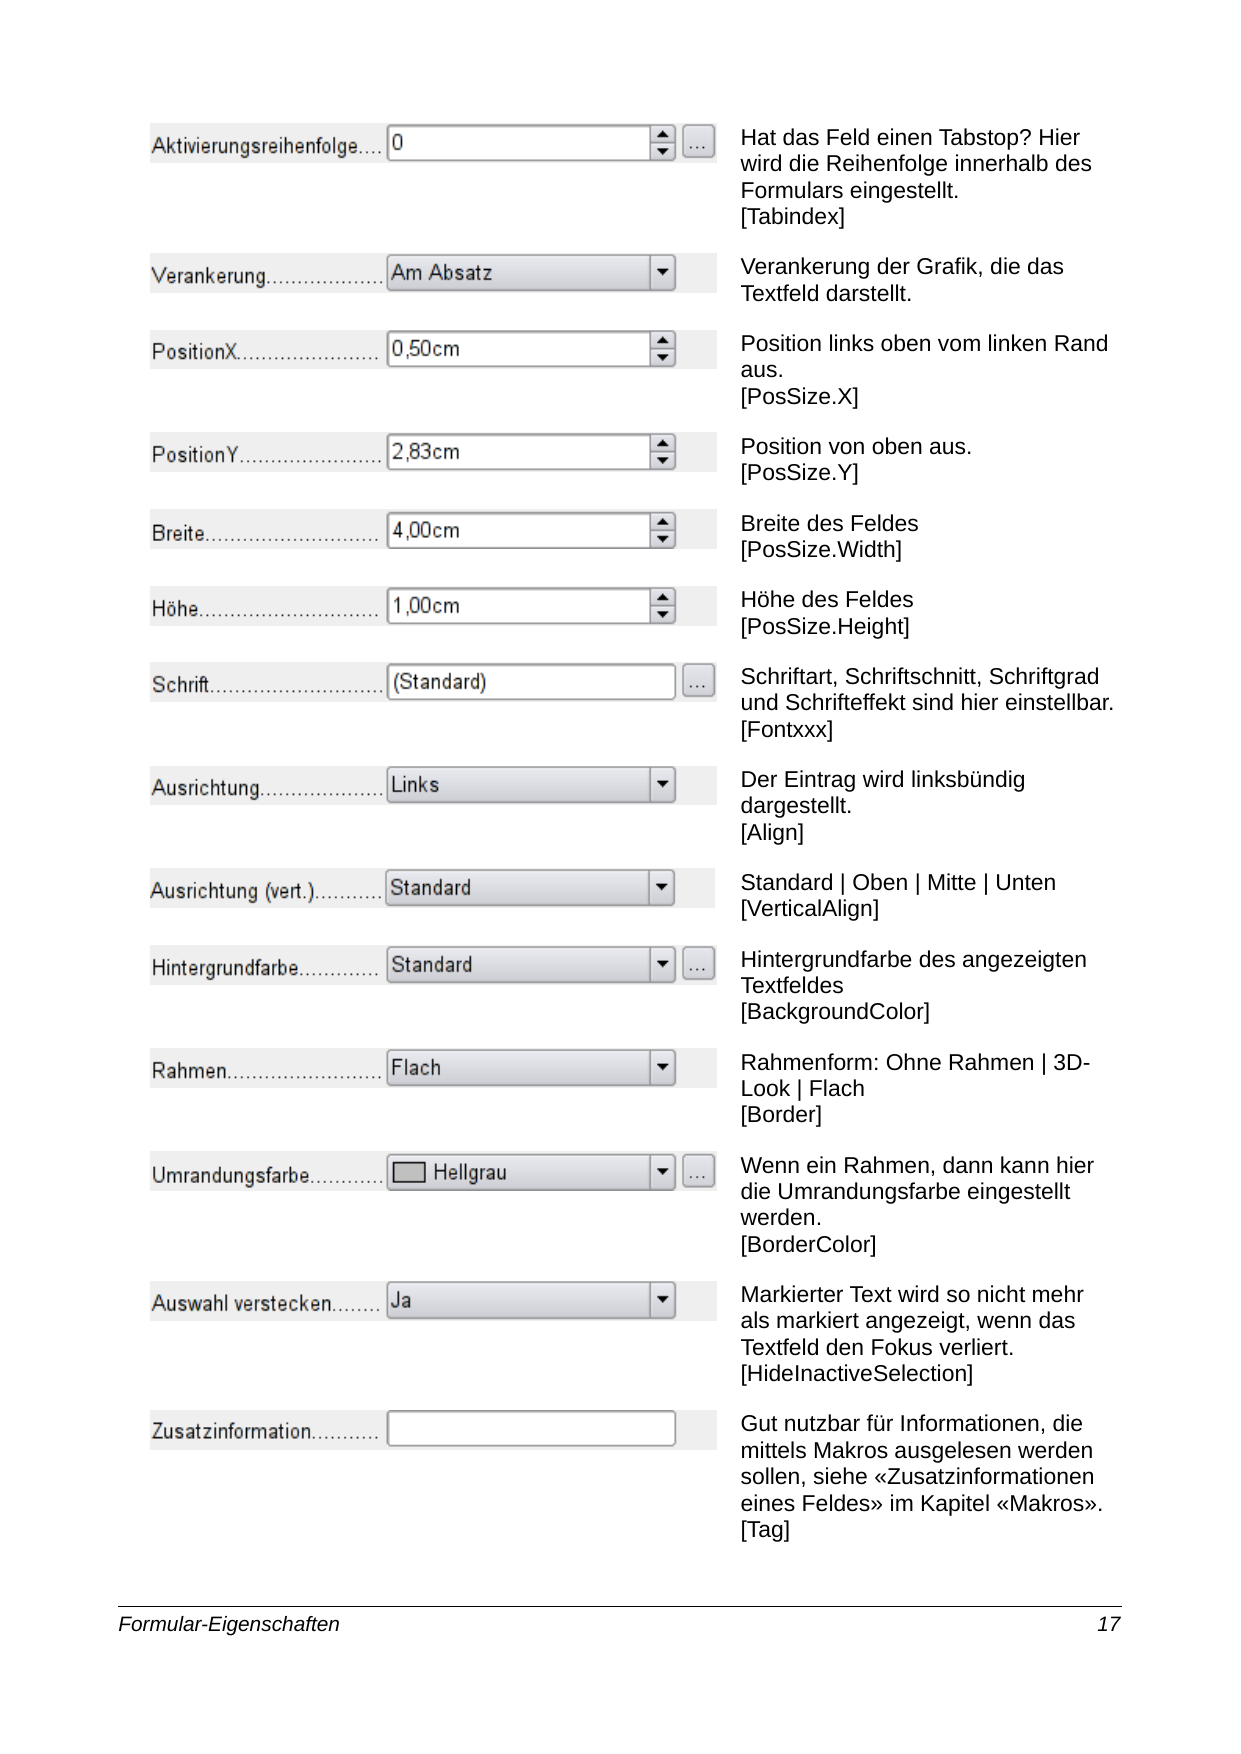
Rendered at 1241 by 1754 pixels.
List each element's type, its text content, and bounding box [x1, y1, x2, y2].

table_cell [144, 657, 734, 760]
picture [149, 1048, 717, 1088]
table_cell [144, 940, 734, 1043]
table_cell [144, 248, 734, 324]
table_cell [144, 118, 734, 247]
table_cell Hintergrundfarbe des angezeigten Textfeldes [BackgroundColor] [735, 940, 1122, 1043]
picture [149, 330, 717, 369]
table_cell Breite des Feldes [PosSize.Width] [735, 504, 1122, 581]
table_cell Verankerung der Grafik, die das Textfeld darstellt. [735, 248, 1122, 324]
table_cell [144, 1275, 734, 1405]
picture [149, 868, 716, 908]
table_cell [144, 760, 734, 863]
table_cell [144, 427, 734, 504]
picture [149, 123, 717, 163]
table_cell [144, 1450, 734, 1560]
table_cell Höhe des Feldes [PosSize.Height] [735, 581, 1122, 657]
table_cell [144, 504, 734, 509]
table_cell [144, 1405, 734, 1449]
table_cell [144, 324, 734, 427]
table_cell [144, 1043, 734, 1146]
picture [149, 586, 717, 626]
table_cell Gut nutzbar für Informationen, die mittels Makros ausgelesen werden sollen, siehe «Zusatzinformationen eines Feldes» im Kapitel «Makros». [Tag] [735, 1405, 1122, 1560]
table_cell Rahmenform: Ohne Rahmen | 3D-Look | Flach [Border] [735, 1043, 1122, 1146]
picture [149, 945, 717, 985]
table_cell Markierter Text wird so nicht mehr als markiert angezeigt, wenn das Textfeld den Fokus verliert. [HideInactiveSelection] [735, 1275, 1122, 1405]
table_cell Standard | Oben | Mitte | Unten [VerticalAlign] [735, 863, 1122, 940]
table_cell [144, 1146, 734, 1275]
picture [149, 432, 717, 472]
table_cell Wenn ein Rahmen, dann kann hier die Umrandungsfarbe eingestellt werden. [BorderColor] [735, 1146, 1122, 1275]
table_cell [144, 510, 734, 581]
picture [149, 1410, 717, 1450]
table_cell Position links oben vom linken Rand aus. [PosSize.X] [735, 324, 1122, 427]
table_cell [144, 863, 734, 940]
table_cell Der Eintrag wird linksbündig dargestellt. [Align] [735, 760, 1122, 863]
picture [149, 1281, 717, 1321]
picture [149, 509, 717, 549]
table_cell [144, 581, 734, 657]
table_cell Schriftart, Schriftschnitt, Schriftgrad und Schrifteffekt sind hier einstellbar. [Fontxxx] [735, 657, 1122, 760]
picture [149, 766, 717, 805]
table_cell Hat das Feld einen Tabstop? Hier wird die Reihenfolge innerhalb des Formulars eingestellt. [Tabindex] [735, 118, 1122, 247]
picture [149, 253, 717, 293]
picture [149, 662, 717, 702]
table_cell Position von oben aus. [PosSize.Y] [735, 427, 1122, 504]
picture [149, 1151, 717, 1191]
